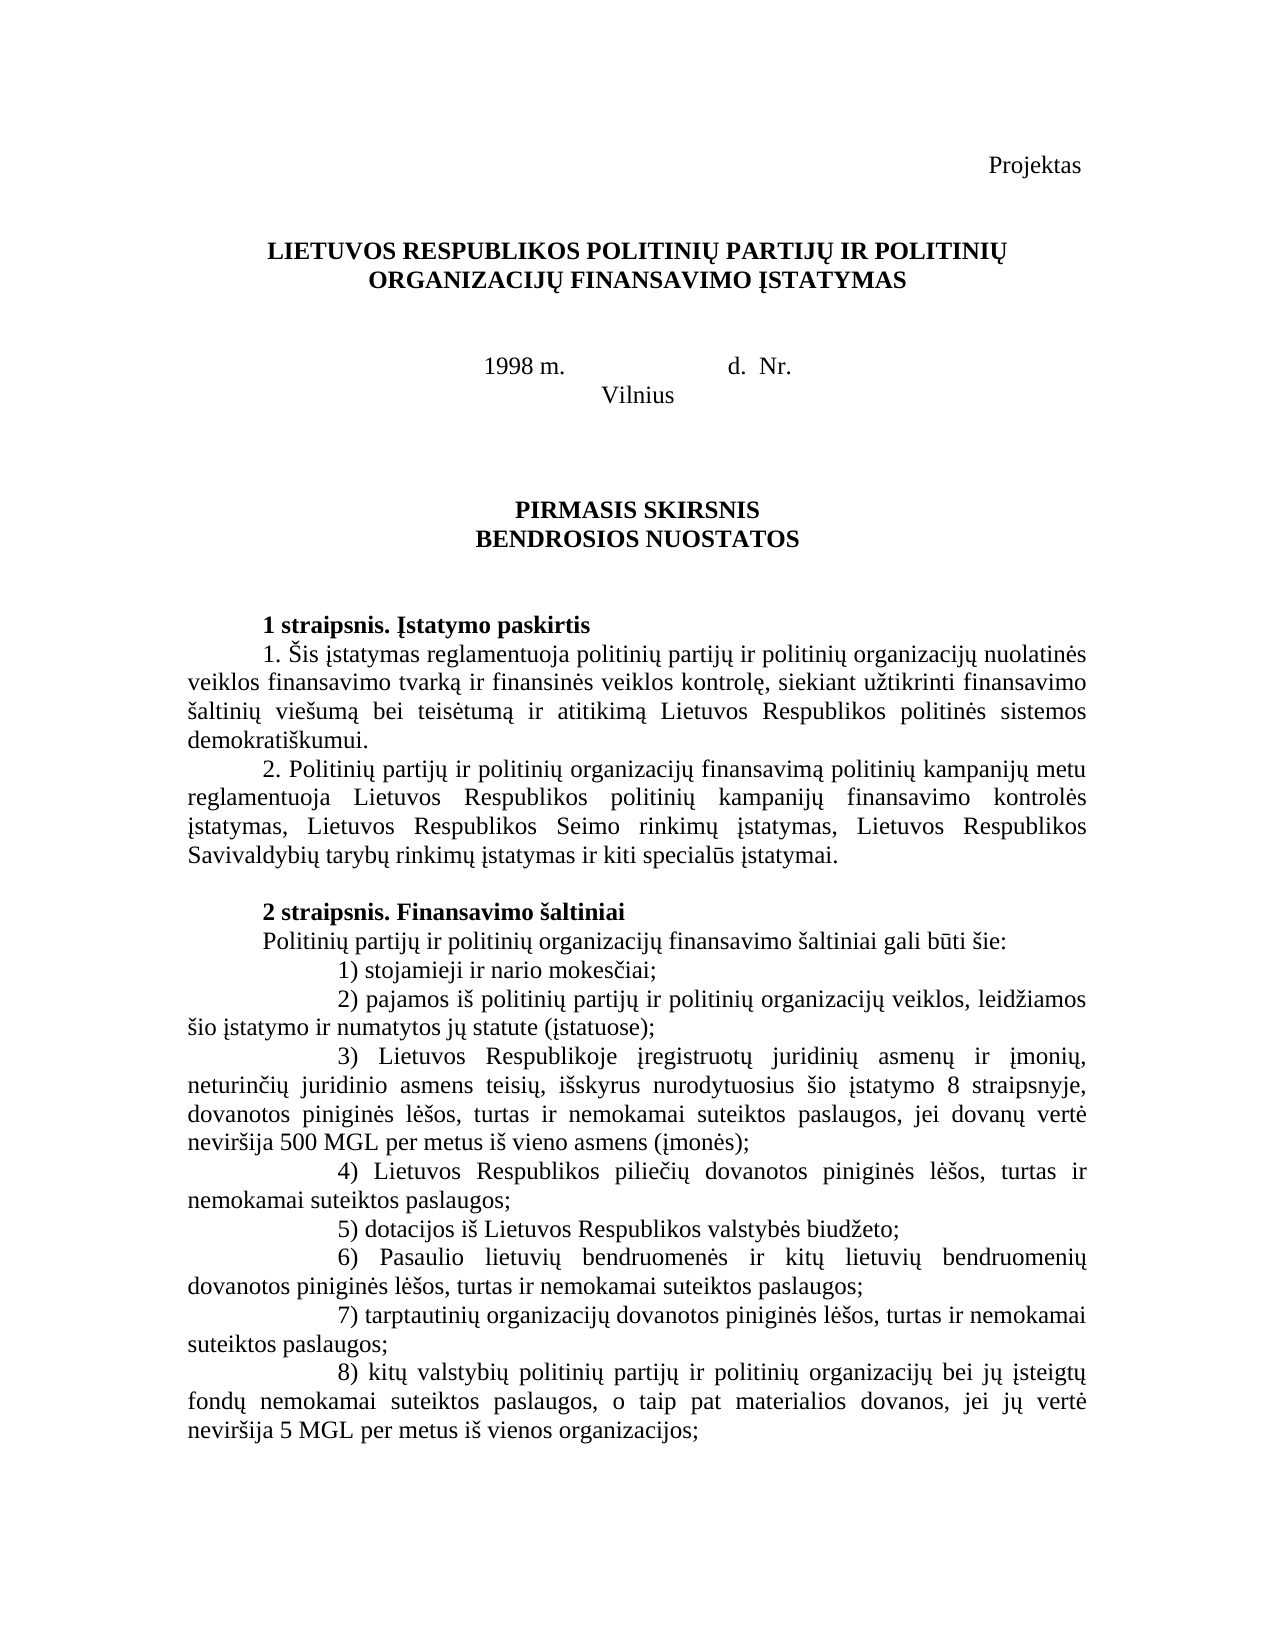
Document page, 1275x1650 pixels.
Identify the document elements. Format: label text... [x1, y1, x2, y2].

text 7) tarptautinių organizacijų dovanotos piniginės lėšos, turtas ir nemokamai suteiktos paslaugos; [187, 1300, 1087, 1357]
text Projektas [187, 150, 1087, 179]
text PIRMASIS SKIRSNIS [187, 495, 1087, 524]
text 2. Politinių partijų ir politinių organizacijų finansavimą politinių kampanijų metu reglamentuoja Lietuvos Respublikos politinių kampanijų finansavimo kontrolės įstatymas, Lietuvos Respublikos Seimo rinkimų įstatymas, Lietuvos Respublikos Savivaldybių tarybų rinkimų įstatymas ir kiti specialūs įstatymai. [187, 754, 1087, 869]
text 2 straipsnis. Finansavimo šaltiniai [187, 897, 1087, 926]
text 1. Šis įstatymas reglamentuoja politinių partijų ir politinių organizacijų nuolatinės veiklos finansavimo tvarką ir finansinės veiklos kontrolę, siekiant užtikrinti finansavimo šaltinių viešumą bei teisėtumą ir atitikimą Lietuvos Respublikos politinės sistemos demokratiškumui. [187, 639, 1087, 754]
text 6) Pasaulio lietuvių bendruomenės ir kitų lietuvių bendruomenių dovanotos piniginės lėšos, turtas ir nemokamai suteiktos paslaugos; [187, 1242, 1087, 1300]
text 5) dotacijos iš Lietuvos Respublikos valstybės biudžeto; [187, 1214, 1087, 1242]
text 2) pajamos iš politinių partijų ir politinių organizacijų veiklos, leidžiamos šio įstatymo ir numatytos jų statute (įstatuose); [187, 984, 1087, 1041]
text BENDROSIOS NUOSTATOS [187, 524, 1087, 552]
text Politinių partijų ir politinių organizacijų finansavimo šaltiniai gali būti šie: [187, 926, 1087, 955]
text 8) kitų valstybių politinių partijų ir politinių organizacijų bei jų įsteigtų fondų nemokamai suteiktos paslaugos, o taip pat materialios dovanos, jei jų vertė neviršija 5 MGL per metus iš vienos organizacijos; [187, 1357, 1087, 1444]
text LIETUVOS RESPUBLIKOS POLITINIŲ PARTIJŲ IR POLITINIŲ ORGANIZACIJŲ FINANSAVIMO ĮSTATYMAS [187, 236, 1087, 294]
text 3) Lietuvos Respublikoje įregistruotų juridinių asmenų ir įmonių, neturinčių juridinio asmens teisių, išskyrus nurodytuosius šio įstatymo 8 straipsnyje, dovanotos piniginės lėšos, turtas ir nemokamai suteiktos paslaugos, jei dovanų vertė neviršija 500 MGL per metus iš vieno asmens (įmonės); [187, 1041, 1087, 1156]
text 1998 m. d. Nr. [187, 351, 1087, 380]
text 1) stojamieji ir nario mokesčiai; [187, 955, 1087, 984]
text Vilnius [187, 380, 1087, 409]
text 4) Lietuvos Respublikos piliečių dovanotos piniginės lėšos, turtas ir nemokamai suteiktos paslaugos; [187, 1156, 1087, 1214]
text 1 straipsnis. Įstatymo paskirtis [187, 610, 1087, 639]
